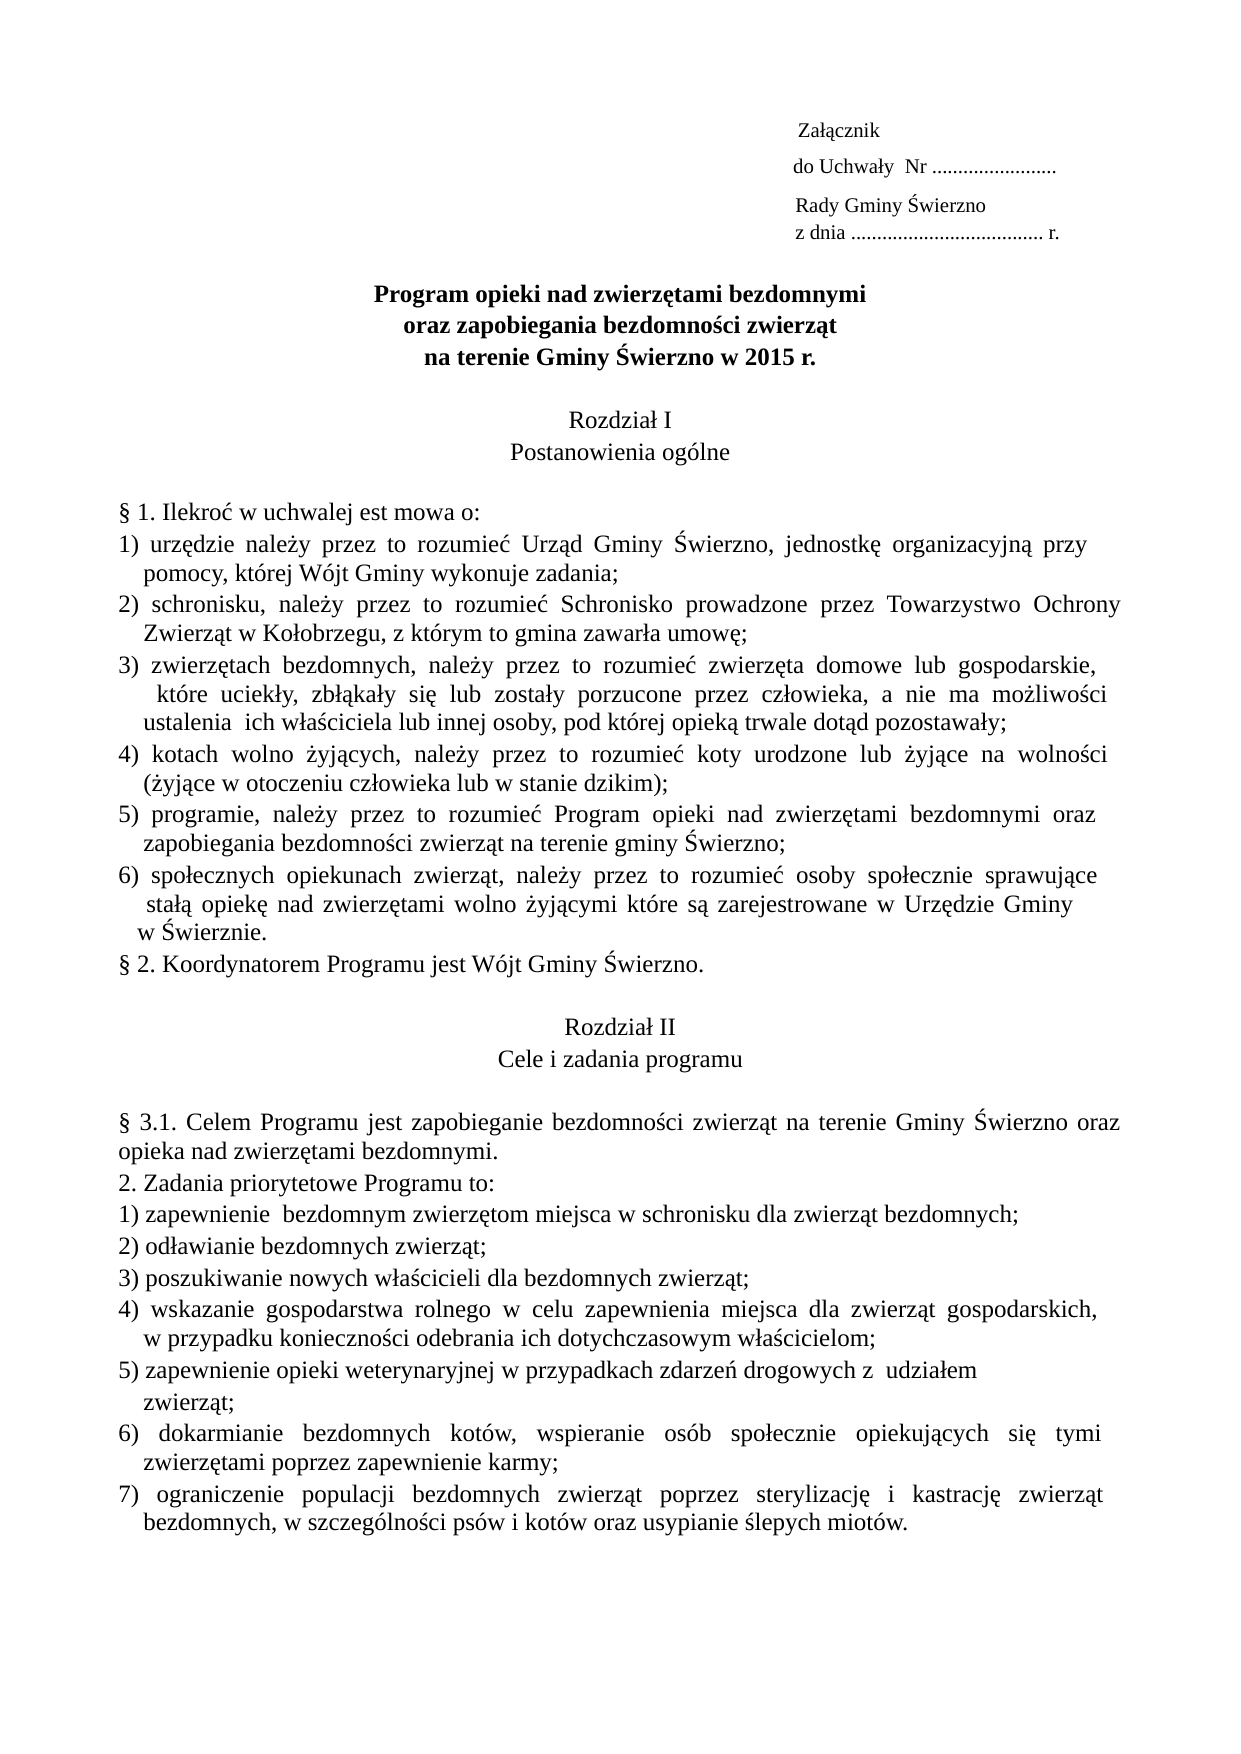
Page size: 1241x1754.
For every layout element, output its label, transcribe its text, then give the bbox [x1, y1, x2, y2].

text 1) zapewnienie bezdomnym zwierzętom miejsca w schronisku dla zwierząt bezdomnych; [118, 1199, 1122, 1228]
text 4) wskazanie gospodarstwa rolnego w celu zapewnienia miejsca dla zwierząt gospodarskich, w przypadku konieczności odebrania ich dotychczasowym właścicielom; [118, 1294, 1122, 1352]
text 6) społecznych opiekunach zwierząt, należy przez to rozumieć osoby społecznie sprawujące stałą opiekę nad zwierzętami wolno żyjącymi które są zarejestrowane w Urzędzie Gminy w Świerznie. [118, 860, 1122, 946]
text 2) odławianie bezdomnych zwierząt; [118, 1231, 1122, 1260]
text § 3.1. Celem Programu jest zapobieganie bezdomności zwierząt na terenie Gminy Świerzno oraz opieka nad zwierzętami bezdomnymi. [118, 1107, 1122, 1165]
text z dnia ..................................... r. [118, 220, 1122, 244]
text 7) ograniczenie populacji bezdomnych zwierząt poprzez sterylizację i kastrację zwierząt bezdomnych, w szczególności psów i kotów oraz usypianie ślepych miotów. [118, 1479, 1122, 1536]
text Program opieki nad zwierzętami bezdomnymi [118, 279, 1122, 307]
text 2) schronisku, należy przez to rozumieć Schronisko prowadzone przez Towarzystwo Ochrony Zwierząt w Kołobrzegu, z którym to gmina zawarła umowę; [118, 589, 1122, 647]
text Załącznik do Uchwały Nr ........................ [118, 118, 1122, 178]
text zwierząt; [118, 1387, 1122, 1415]
text § 2. Koordynatorem Programu jest Wójt Gminy Świerzno. [118, 949, 1122, 978]
text Rozdział II [118, 1012, 1122, 1041]
text § 1. Ilekroć w uchwalej est mowa o: [118, 469, 1122, 526]
text na terenie Gminy Świerzno w 2015 r. [118, 342, 1122, 371]
text Postanowienia ogólne [118, 437, 1122, 466]
text Rady Gminy Świerzno [118, 193, 1122, 217]
text 6) dokarmianie bezdomnych kotów, wspieranie osób społecznie opiekujących się tymi zwierzętami poprzez zapewnienie karmy; [118, 1418, 1122, 1476]
text 5) programie, należy przez to rozumieć Program opieki nad zwierzętami bezdomnymi oraz zapobiegania bezdomności zwierząt na terenie gminy Świerzno; [118, 799, 1122, 857]
text 3) zwierzętach bezdomnych, należy przez to rozumieć zwierzęta domowe lub gospodarskie, które uciekły, zbłąkały się lub zostały porzucone przez człowieka, a nie ma możliwości ustalenia ich właściciela lub innej osoby, pod której opieką trwale dotąd pozostawały; [118, 650, 1122, 736]
text 5) zapewnienie opieki weterynaryjnej w przypadkach zdarzeń drogowych z udziałem [118, 1355, 1122, 1384]
text Cele i zadania programu [118, 1044, 1122, 1073]
text 2. Zadania priorytetowe Programu to: [118, 1168, 1122, 1197]
text 4) kotach wolno żyjących, należy przez to rozumieć koty urodzone lub żyjące na wolności (żyjące w otoczeniu człowieka lub w stanie dzikim); [118, 739, 1122, 797]
text Rozdział I [118, 405, 1122, 434]
text 1) urzędzie należy przez to rozumieć Urząd Gminy Świerzno, jednostkę organizacyjną przy pomocy, której Wójt Gminy wykonuje zadania; [118, 529, 1122, 587]
text oraz zapobiegania bezdomności zwierząt [118, 310, 1122, 339]
text 3) poszukiwanie nowych właścicieli dla bezdomnych zwierząt; [118, 1263, 1122, 1292]
